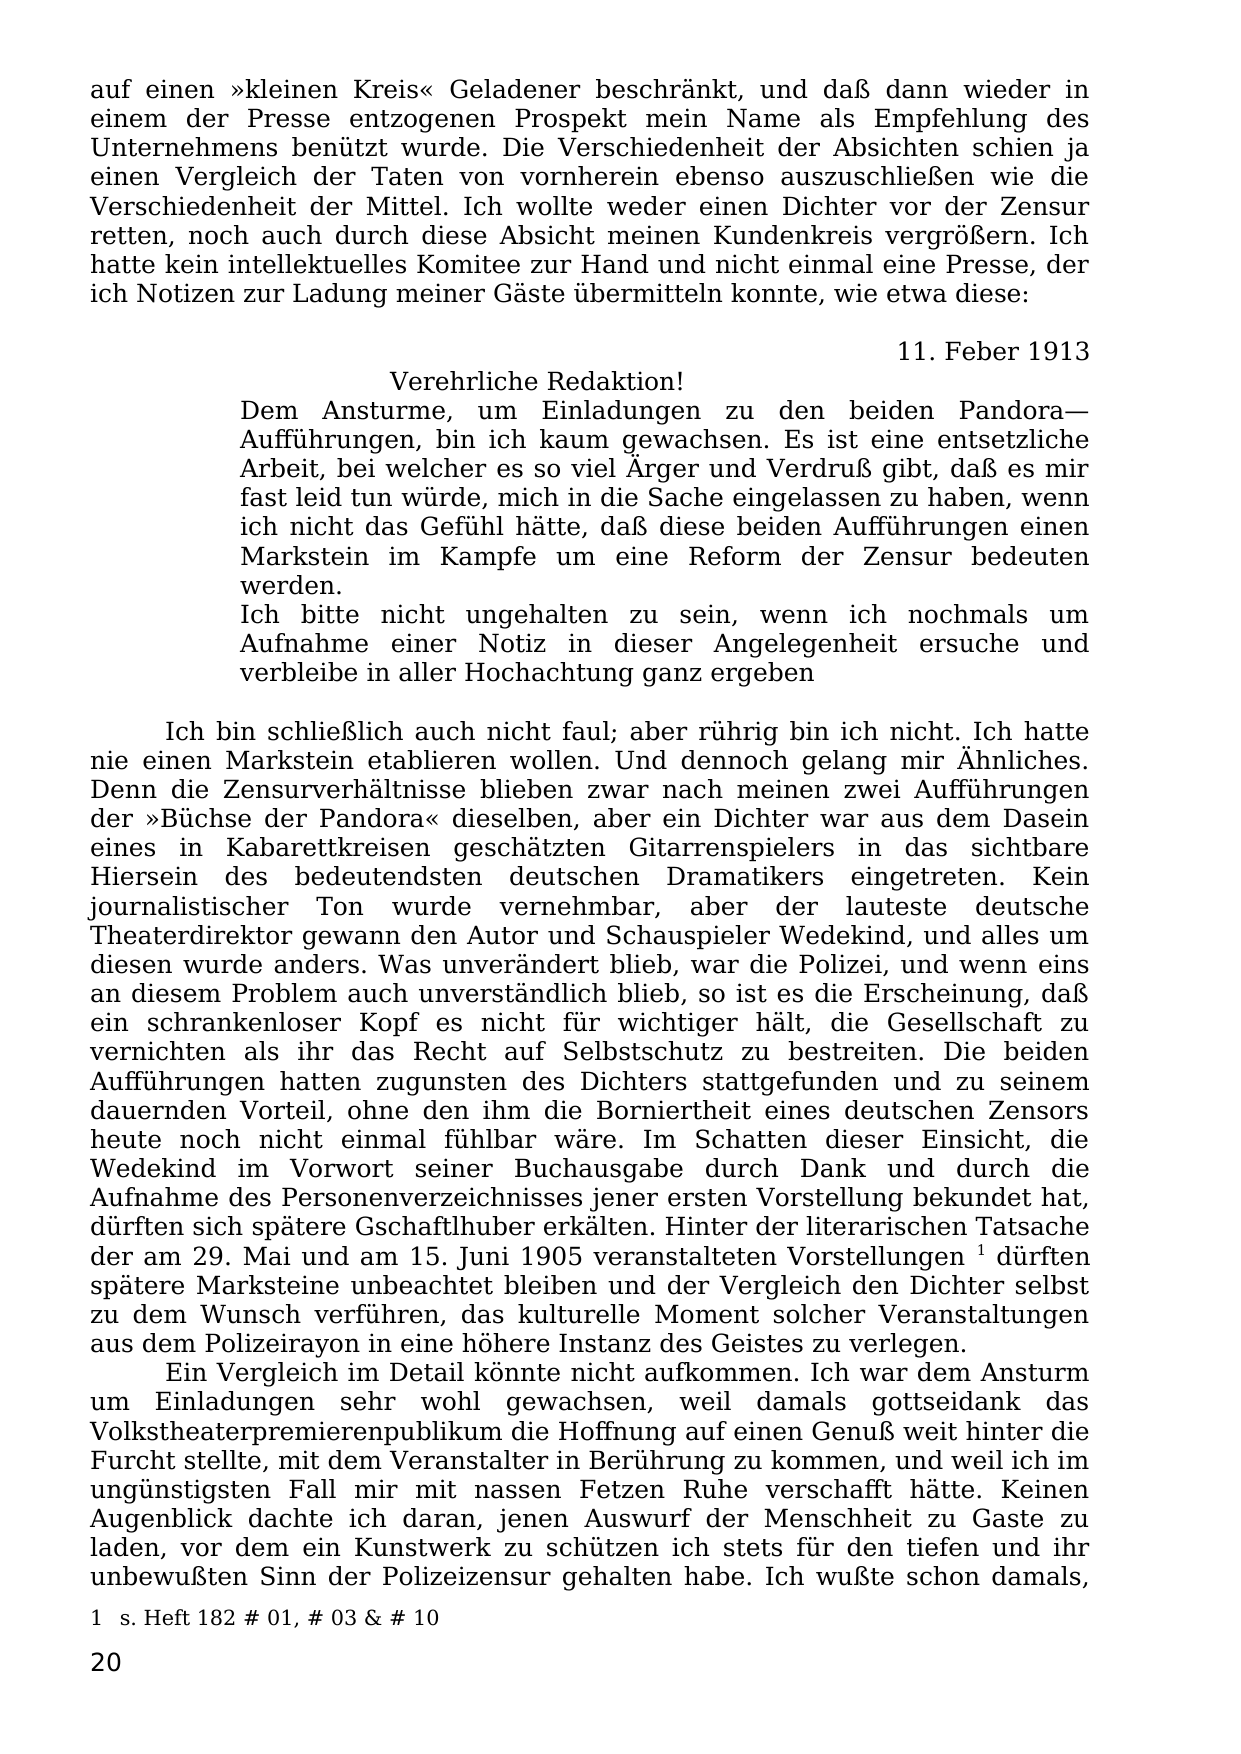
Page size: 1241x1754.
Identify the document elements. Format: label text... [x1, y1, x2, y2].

text s. Heft 182 # 01, # 03 & # 10 [90, 1606, 1091, 1631]
text 11. Feber 1913 [90, 337, 1091, 367]
text Ich bin schließlich auch nicht faul; aber rührig bin ich nicht. Ich hatte nie einen Markstein etablieren wollen. Und dennoch gelang mir Ähnliches. Denn die Zensurverhältnisse blieben zwar nach meinen zwei Aufführungen der »Büchse der Pandora« dieselben, aber ein Dichter war aus dem Dasein eines in Kabarettkreisen geschätzten Gitarrenspielers in das sichtbare Hiersein des bedeutendsten deutschen Dramatikers eingetreten. Kein journalistischer Ton wurde vernehmbar, aber der lauteste deutsche Theaterdirektor gewann den Autor und Schauspieler Wedekind, und alles um diesen wurde anders. Was unverändert blieb, war die Polizei, und wenn eins an diesem Problem auch unverständlich blieb, so ist es die Erscheinung, daß ein schrankenloser Kopf es nicht für wichtiger hält, die Gesellschaft zu vernichten als ihr das Recht auf Selbstschutz zu bestreiten. Die beiden Aufführungen hatten zugunsten des Dichters stattgefunden und zu seinem dauernden Vorteil, ohne den ihm die Borniertheit eines deutschen Zensors heute noch nicht einmal fühlbar wäre. Im Schatten dieser Einsicht, die Wedekind im Vorwort seiner Buchausgabe durch Dank und durch die Aufnahme des Personenverzeichnisses jener ersten Vorstellung bekundet hat, dürften sich spätere Gschaftlhuber erkälten. Hinter der literarischen Tatsache der am 29. Mai und am 15. Juni 1905 veranstalteten Vorstellungen dürften spätere Marksteine unbeachtet bleiben und der Vergleich den Dichter selbst zu dem Wunsch verführen, das kulturelle Moment solcher Veranstaltungen aus dem Polizeirayon in eine höhere Instanz des Geistes zu verlegen. [90, 717, 1091, 1358]
text Dem Ansturme, um Einladungen zu den beiden Pandora—Aufführungen, bin ich kaum gewachsen. Es ist eine entsetzliche Arbeit, bei welcher es so viel Ärger und Verdruß gibt, daß es mir fast leid tun würde, mich in die Sache eingelassen zu haben, wenn ich nicht das Gefühl hätte, daß diese beiden Aufführungen einen Markstein im Kampfe um eine Reform der Zensur bedeuten werden. [240, 396, 1091, 600]
text Ein Vergleich im Detail könnte nicht aufkommen. Ich war dem Ansturm um Einladungen sehr wohl gewachsen, weil damals gottseidank das Volkstheaterpremierenpublikum die Hoffnung auf einen Genuß weit hinter die Furcht stellte, mit dem Veranstalter in Berührung zu kommen, und weil ich im ungünstigsten Fall mir mit nassen Fetzen Ruhe verschafft hätte. Keinen Augenblick dachte ich daran, jenen Auswurf der Menschheit zu Gaste zu laden, vor dem ein Kunstwerk zu schützen ich stets für den tiefen und ihr unbewußten Sinn der Polizeizensur gehalten habe. Ich wußte schon damals, [90, 1358, 1091, 1592]
text Ich bitte nicht ungehalten zu sein, wenn ich nochmals um Aufnahme einer Notiz in dieser Angelegenheit ersuche und verbleibe in aller Hochachtung ganz ergeben [240, 600, 1091, 687]
text auf einen »kleinen Kreis« Geladener beschränkt, und daß dann wieder in einem der Presse entzogenen Prospekt mein Name als Empfehlung des Unternehmens benützt wurde. Die Verschiedenheit der Absichten schien ja einen Vergleich der Taten von vornherein ebenso auszuschließen wie die Verschiedenheit der Mittel. Ich wollte weder einen Dichter vor der Zensur retten, noch auch durch diese Absicht meinen Kundenkreis vergrößern. Ich hatte kein intellektuelles Komitee zur Hand und nicht einmal eine Presse, der ich Notizen zur Ladung meiner Gäste übermitteln konnte, wie etwa diese: [90, 75, 1091, 308]
text Verehrliche Redaktion! [240, 367, 1091, 396]
